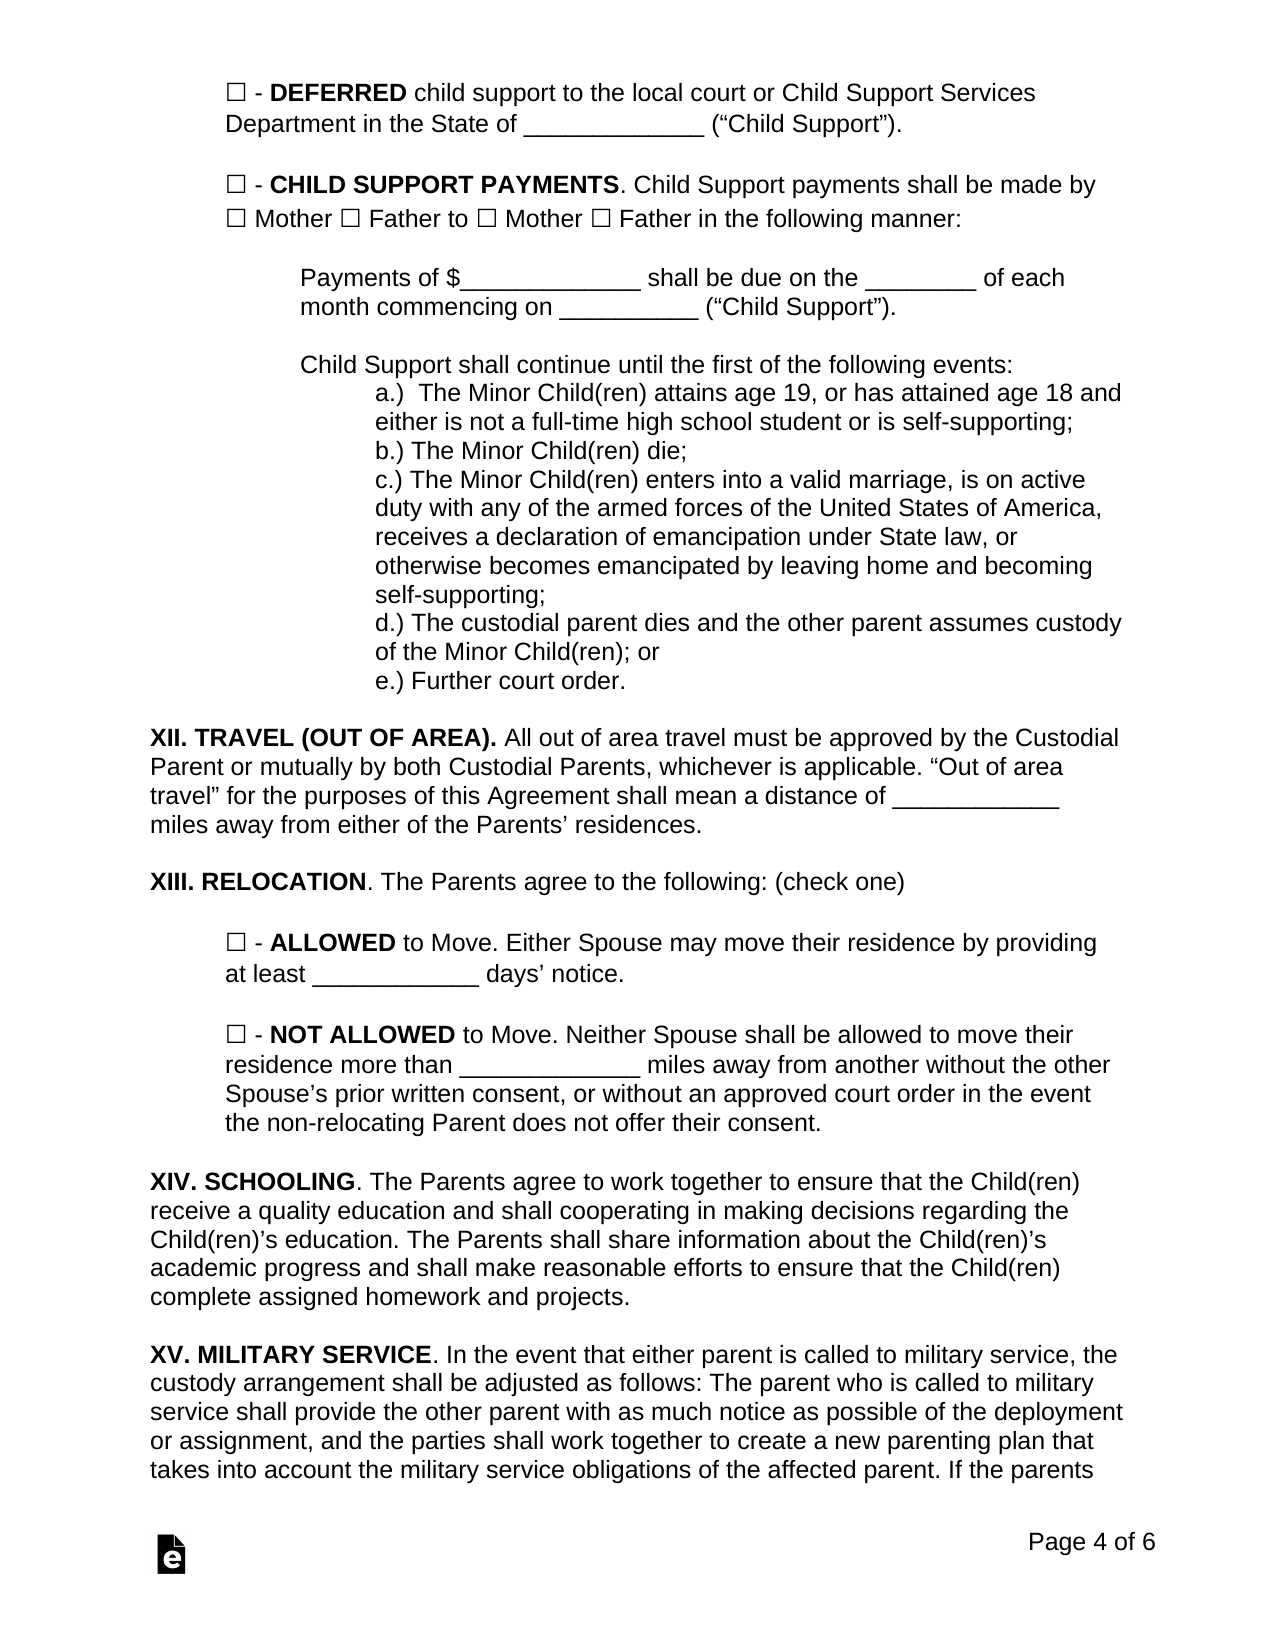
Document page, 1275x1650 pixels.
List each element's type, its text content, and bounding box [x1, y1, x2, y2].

text ☐ - NOT ALLOWED to Move. Neither Spouse shall be allowed to move their residence more than _____________ miles away from another without the other Spouse’s prior written consent, or without an approved court order in the event the non-relocating Parent does not offer their consent. [225, 1016, 1125, 1137]
text ☐ - CHILD SUPPORT PAYMENTS. Child Support payments shall be made by ☐ Mother ☐ Father to ☐ Mother ☐ Father in the following manner: [225, 167, 1125, 235]
text XV. MILITARY SERVICE. In the event that either parent is called to military service, the custody arrangement shall be adjusted as follows: The parent who is called to military service shall provide the other parent with as much notice as possible of the deployment or assignment, and the parties shall work together to create a new parenting plan that takes into account the military service obligations of the affected parent. If the parents [150, 1339, 1125, 1483]
text ☐ - ALLOWED to Move. Either Spouse may move their residence by providing at least ____________ days’ notice. [225, 925, 1125, 987]
text e.) Further court order. [300, 666, 1125, 695]
text d.) The custodial parent dies and the other parent assumes custody of the Minor Child(ren); or [375, 608, 1125, 666]
text a.) The Minor Child(ren) attains age 19, or has attained age 18 and either is not a full-time high school student or is self-supporting; [375, 378, 1125, 436]
text ☐ - DEFERRED child support to the local court or Child Support Services Department in the State of _____________ (“Child Support”). [225, 75, 1125, 138]
text Payments of $_____________ shall be due on the ________ of each month commencing on __________ (“Child Support”). [300, 263, 1125, 321]
text c.) The Minor Child(ren) enters into a valid marriage, is on active duty with any of the armed forces of the United States of America, receives a declaration of emancipation under State law, or otherwise becomes emancipated by leaving home and becoming self-supporting; [375, 465, 1125, 608]
text b.) The Minor Child(ren) die; [300, 436, 1125, 465]
text XII. TRAVEL (OUT OF AREA). All out of area travel must be approved by the Custodial Parent or mutually by both Custodial Parents, whichever is applicable. “Out of area travel” for the purposes of this Agreement shall mean a distance of ____________ miles away from either of the Parents’ residences. [150, 723, 1125, 838]
text Child Support shall continue until the first of the following events: [300, 350, 1125, 378]
text XIV. SCHOOLING. The Parents agree to work together to ensure that the Child(ren) receive a quality education and shall cooperating in making decisions regarding the Child(ren)’s education. The Parents shall share information about the Child(ren)’s academic progress and shall make reasonable efforts to ensure that the Child(ren) complete assigned homework and projects. [150, 1167, 1125, 1311]
text XIII. RELOCATION. The Parents agree to the following: (check one) [150, 867, 1125, 896]
